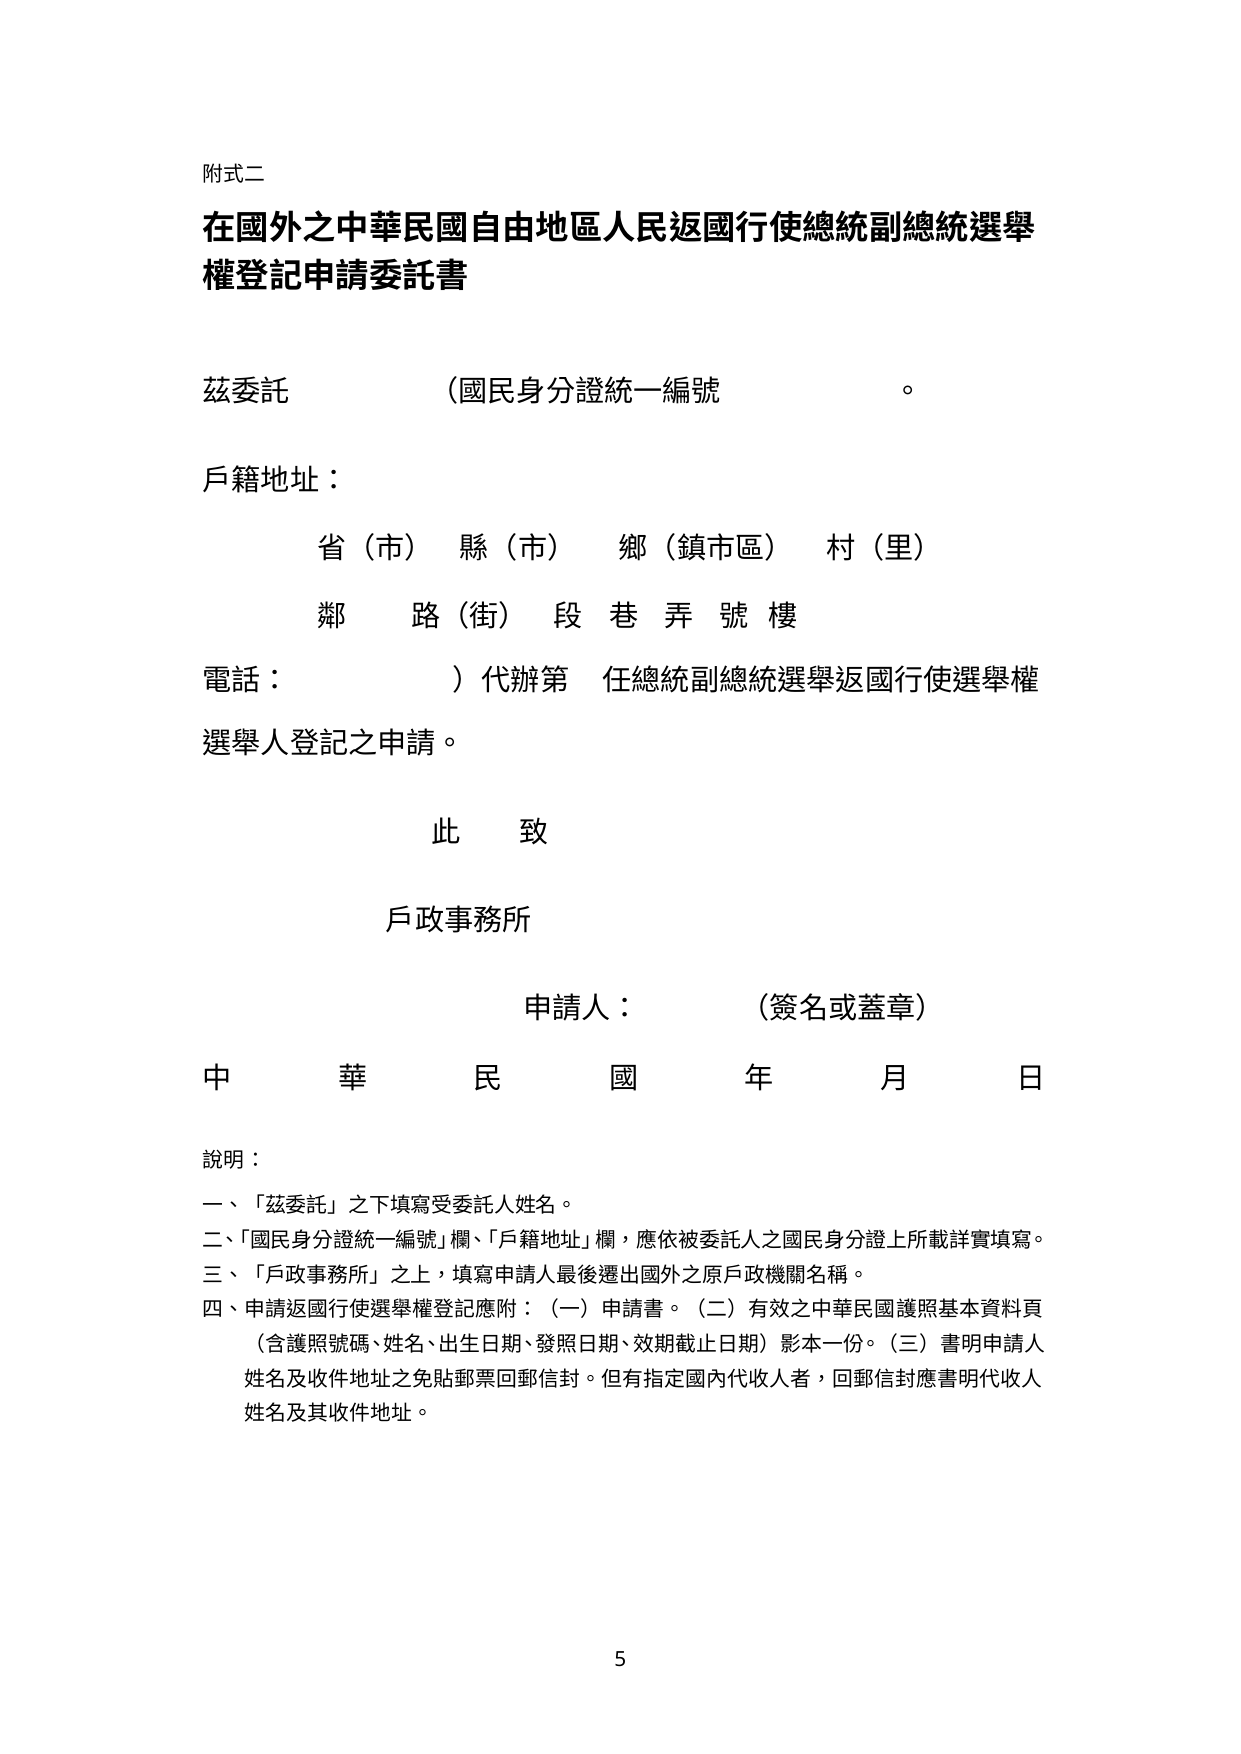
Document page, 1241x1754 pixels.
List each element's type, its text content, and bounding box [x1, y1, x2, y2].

text 三、「戶政事務所」之上，填寫申請人最後遷出國外之原戶政機關名稱。 [202, 1258, 1046, 1288]
text 電話： ）代辦第 任總統副總統選舉返國行使選舉權選舉人登記之申請。 [202, 656, 1046, 762]
text 四、申請返國行使選舉權登記應附：（一）申請書。（二）有效之中華民國護照基本資料頁（含護照號碼、姓名、出生日期、發照日期、效期截止日期）影本一份。（三）書明申請人姓名及收件地址之免貼郵票回郵信封。但有指定國內代收人者，回郵信封應書明代收人姓名及其收件地址。 [202, 1293, 1046, 1427]
text 戶籍地址： [202, 456, 1046, 498]
text 省（市） 縣（市） 鄉（鎮市區） 村（里） [317, 524, 1046, 567]
text 此 致 [431, 808, 1046, 851]
text 茲委託 （國民身分證統一編號 。 [202, 368, 1046, 410]
text 在國外之中華民國自由地區人民返國行使總統副總統選舉權登記申請委託書 [202, 201, 1046, 297]
text 中華民國年月日 [202, 1055, 1046, 1097]
text 鄰 路（街） 段 巷 弄 號 樓 [317, 593, 1046, 635]
text 一、「茲委託」之下填寫受委託人姓名。 [202, 1188, 1046, 1219]
text 說明： [202, 1143, 1046, 1173]
text 戶政事務所 [386, 897, 1046, 939]
text 附式二 [202, 158, 286, 184]
text 二、「國民身分證統一編號」欄、「戶籍地址」欄，應依被委託人之國民身分證上所載詳實填寫。 [202, 1223, 1046, 1253]
text 申請人： （簽名或蓋章） [523, 985, 1046, 1027]
